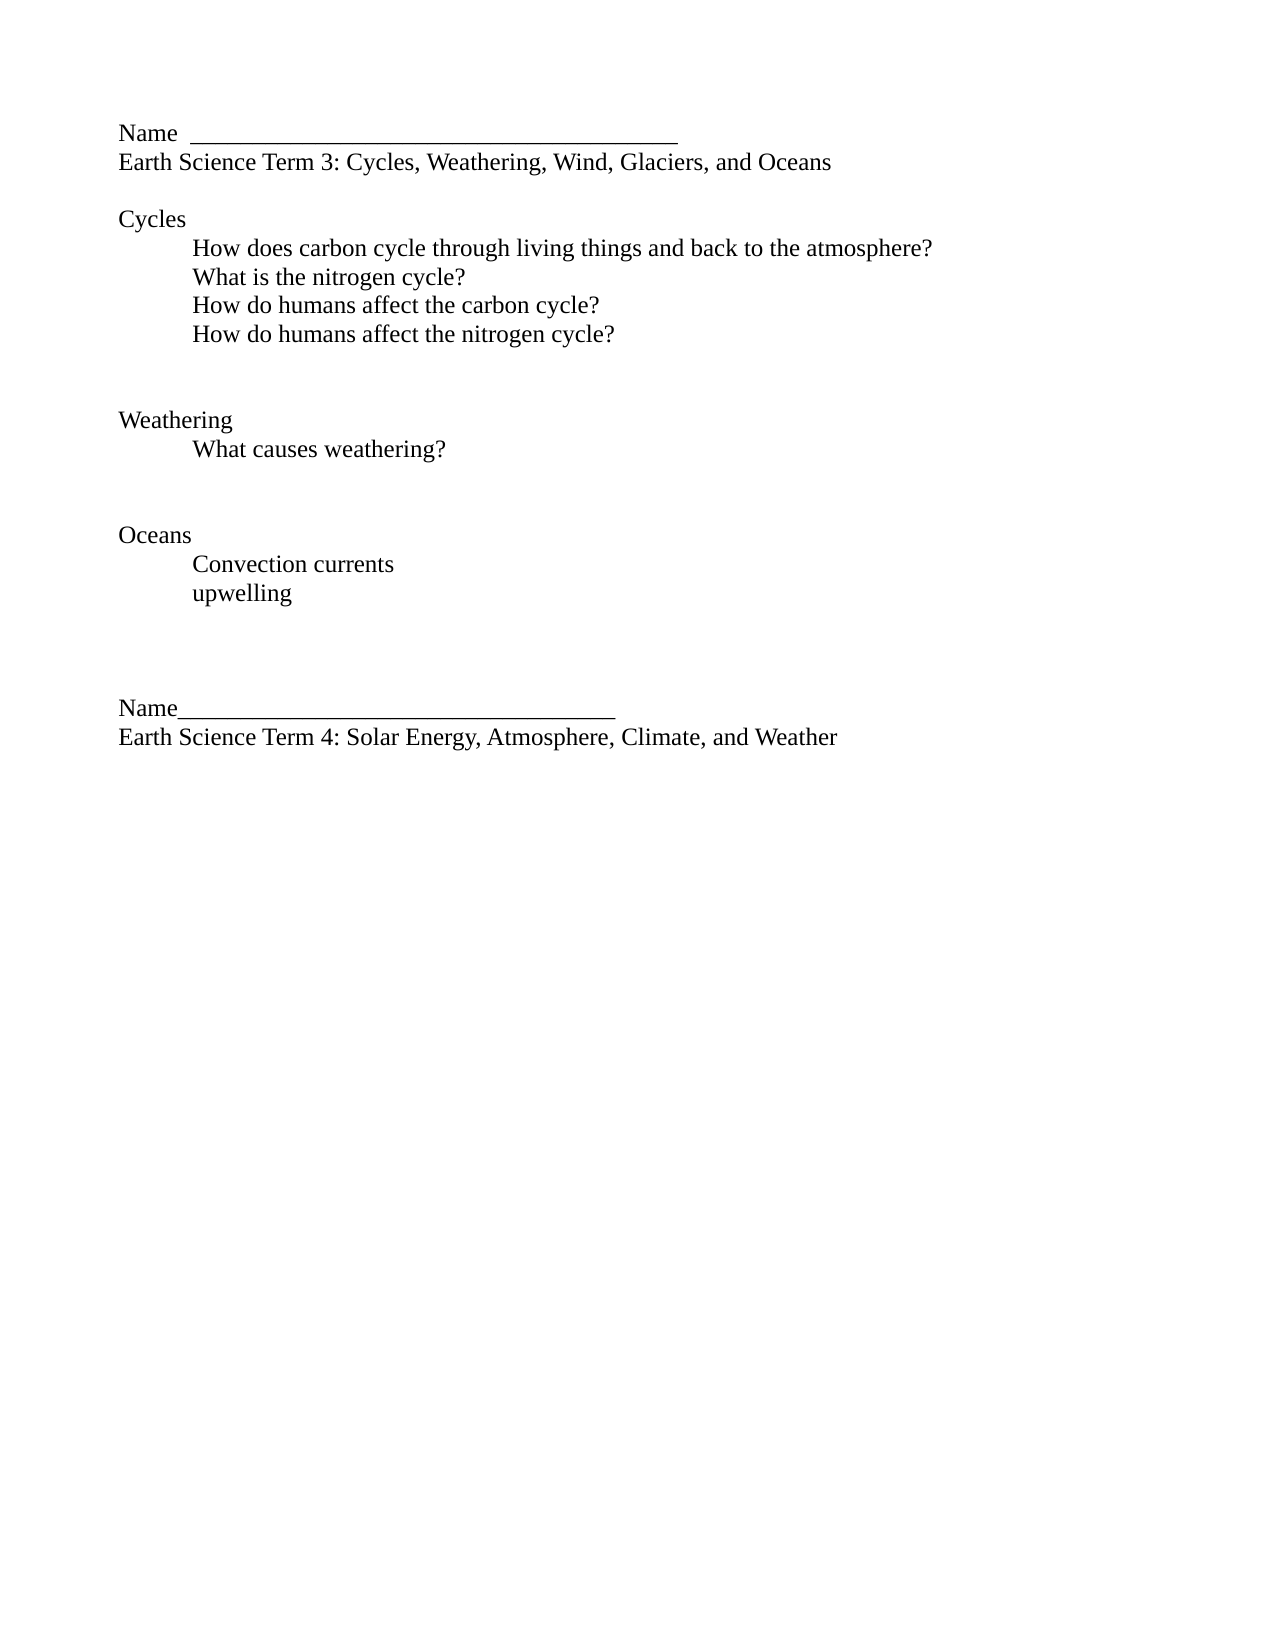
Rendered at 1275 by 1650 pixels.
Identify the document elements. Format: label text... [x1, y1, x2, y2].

text How do humans affect the carbon cycle? [118, 291, 1157, 319]
text Oceans [118, 521, 1157, 549]
text How does carbon cycle through living things and back to the atmosphere? [118, 233, 1157, 262]
text Name___________________________________ [118, 693, 1157, 722]
text Name _______________________________________ [118, 118, 1157, 147]
text Convection currents [118, 549, 1157, 578]
text What is the nitrogen cycle? [118, 262, 1157, 291]
text Cycles [118, 204, 1157, 233]
text What causes weathering? [118, 434, 1157, 463]
text Earth Science Term 3: Cycles, Weathering, Wind, Glaciers, and Oceans [118, 147, 1157, 176]
text upwelling [118, 578, 1157, 607]
text Earth Science Term 4: Solar Energy, Atmosphere, Climate, and Weather [118, 722, 1157, 751]
text How do humans affect the nitrogen cycle? [118, 319, 1157, 348]
text Weathering [118, 406, 1157, 434]
